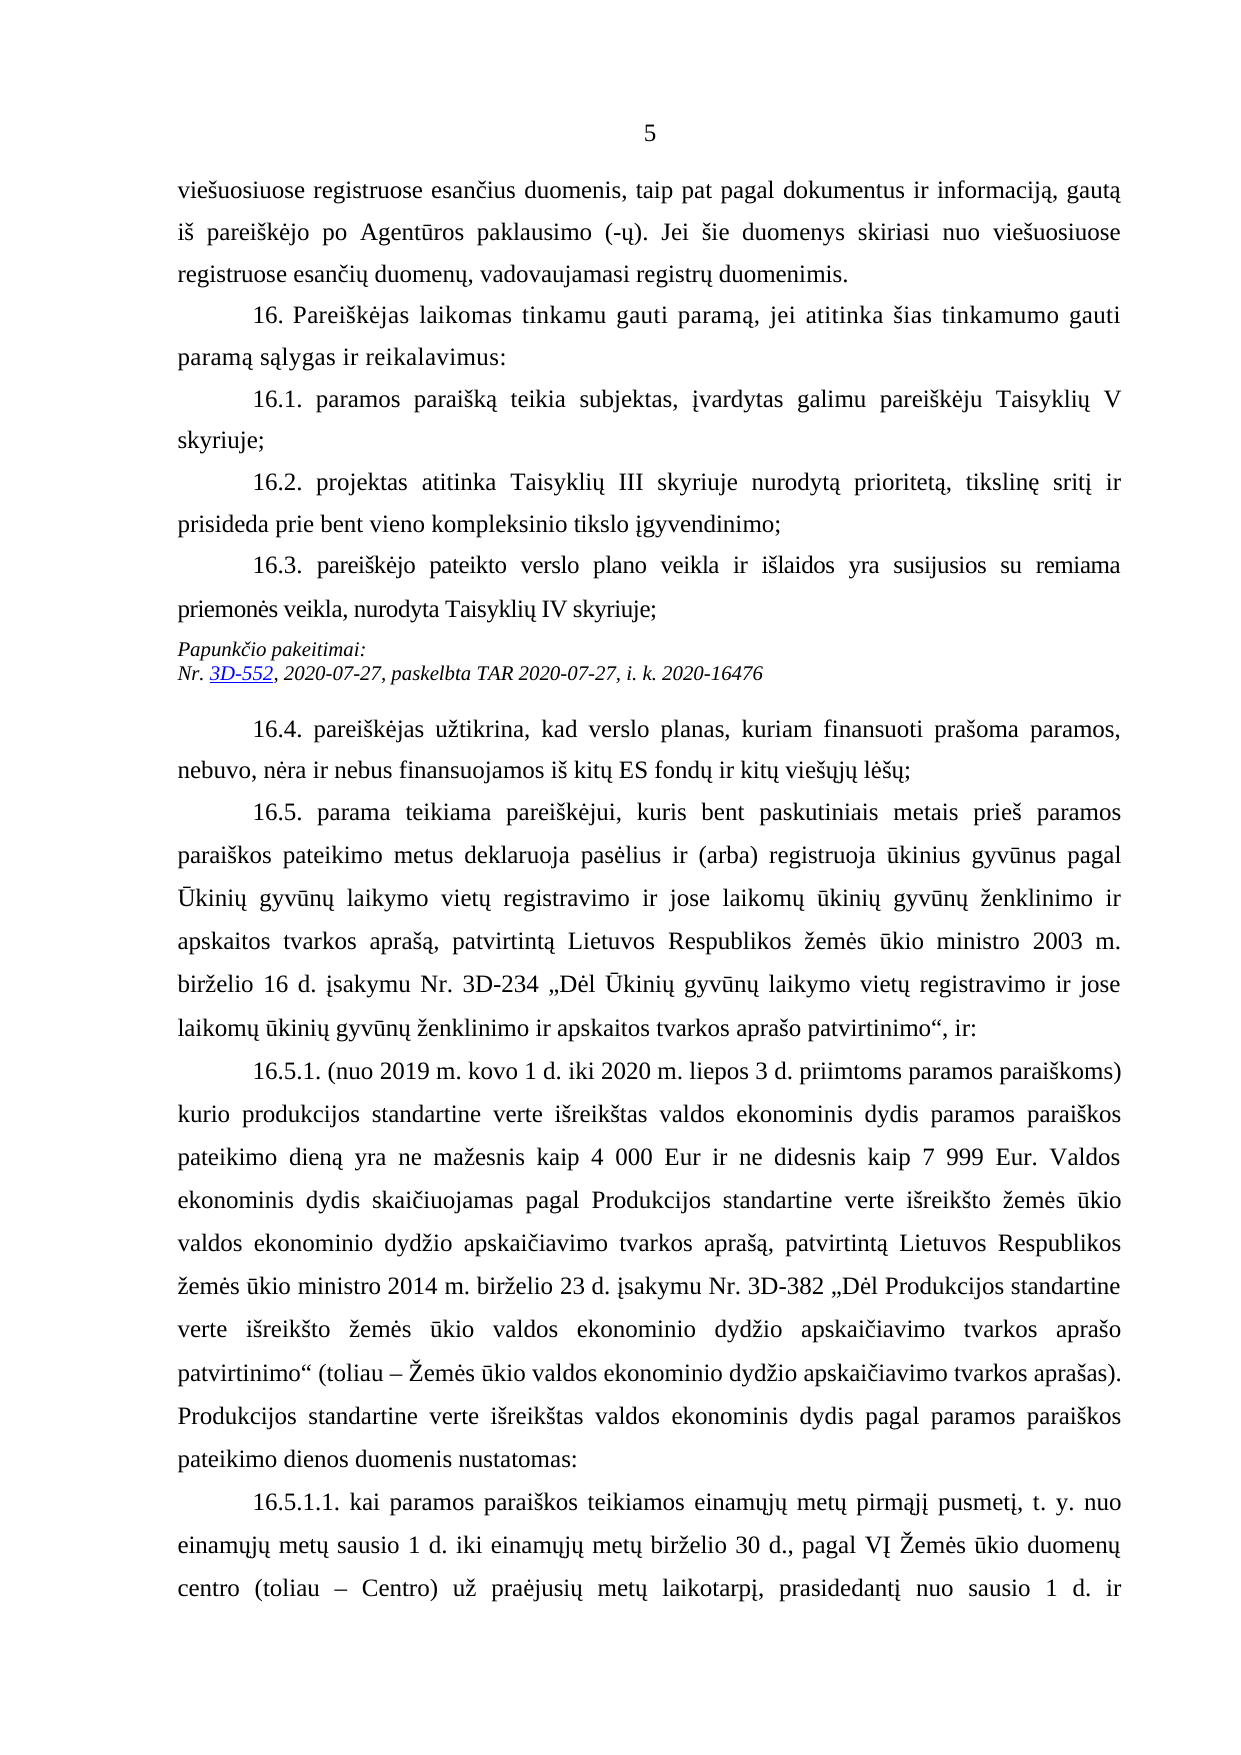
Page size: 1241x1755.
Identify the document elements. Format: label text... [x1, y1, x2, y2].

text 16.4. pareiškėjas užtikrina, kad verslo planas, kuriam finansuoti prašoma paramos, nebuvo, nėra ir nebus finansuojamos iš kitų ES fondų ir kitų viešųjų lėšų; [177, 714, 1122, 784]
text 16.5. parama teikiama pareiškėjui, kuris bent paskutiniais metais prieš paramos paraiškos pateikimo metus deklaruoja pasėlius ir (arba) registruoja ūkinius gyvūnus pagal Ūkinių gyvūnų laikymo vietų registravimo ir jose laikomų ūkinių gyvūnų ženklinimo ir apskaitos tvarkos aprašą, patvirtintą Lietuvos Respublikos žemės ūkio ministro 2003 m. birželio 16 d. įsakymu Nr. 3D-234 „Dėl Ūkinių gyvūnų laikymo vietų registravimo ir jose laikomų ūkinių gyvūnų ženklinimo ir apskaitos tvarkos aprašo patvirtinimo“, ir: [177, 797, 1122, 1041]
text 16.5.1.1. kai paramos paraiškos teikiamos einamųjų metų pirmąjį pusmetį, t. y. nuo einamųjų metų sausio 1 d. iki einamųjų metų birželio 30 d., pagal VĮ Žemės ūkio duomenų centro (toliau – Centro) už praėjusių metų laikotarpį, prasidedantį nuo sausio 1 d. ir [177, 1487, 1122, 1602]
text 16.3. pareiškėjo pateikto verslo plano veikla ir išlaidos yra susijusios su remiama priemonės veikla, nurodyta Taisyklių IV skyriuje; [177, 551, 1122, 622]
text 16.5.1. (nuo 2019 m. kovo 1 d. iki 2020 m. liepos 3 d. priimtoms paramos paraiškoms) kurio produkcijos standartine verte išreikštas valdos ekonominis dydis paramos paraiškos pateikimo dieną yra ne mažesnis kaip 4 000 Eur ir ne didesnis kaip 7 999 Eur. Valdos ekonominis dydis skaičiuojamas pagal Produkcijos standartine verte išreikšto žemės ūkio valdos ekonominio dydžio apskaičiavimo tvarkos aprašą, patvirtintą Lietuvos Respublikos žemės ūkio ministro 2014 m. birželio 23 d. įsakymu Nr. 3D-382 „Dėl Produkcijos standartine verte išreikšto žemės ūkio valdos ekonominio dydžio apskaičiavimo tvarkos aprašo patvirtinimo“ (toliau – Žemės ūkio valdos ekonominio dydžio apskaičiavimo tvarkos aprašas). Produkcijos standartine verte išreikštas valdos ekonominis dydis pagal paramos paraiškos pateikimo dienos duomenis nustatomas: [177, 1056, 1122, 1473]
text Nr. 3D-552, 2020-07-27, paskelbta TAR 2020-07-27, i. k. 2020-16476 [177, 661, 1122, 685]
text 16. Pareiškėjas laikomas tinkamu gauti paramą, jei atitinka šias tinkamumo gauti paramą sąlygas ir reikalavimus: [177, 301, 1122, 371]
text 16.2. projektas atitinka Taisyklių III skyriuje nurodytą prioritetą, tikslinę sritį ir prisideda prie bent vieno kompleksinio tikslo įgyvendinimo; [177, 467, 1122, 538]
text 16.1. paramos paraišką teikia subjektas, įvardytas galimu pareiškėju Taisyklių V skyriuje; [177, 384, 1122, 454]
text Papunkčio pakeitimai: [177, 637, 1122, 661]
text viešuosiuose registruose esančius duomenis, taip pat pagal dokumentus ir informaciją, gautą iš pareiškėjo po Agentūros paklausimo (-ų). Jei šie duomenys skiriasi nuo viešuosiuose registruose esančių duomenų, vadovaujamasi registrų duomenimis. [177, 176, 1122, 288]
